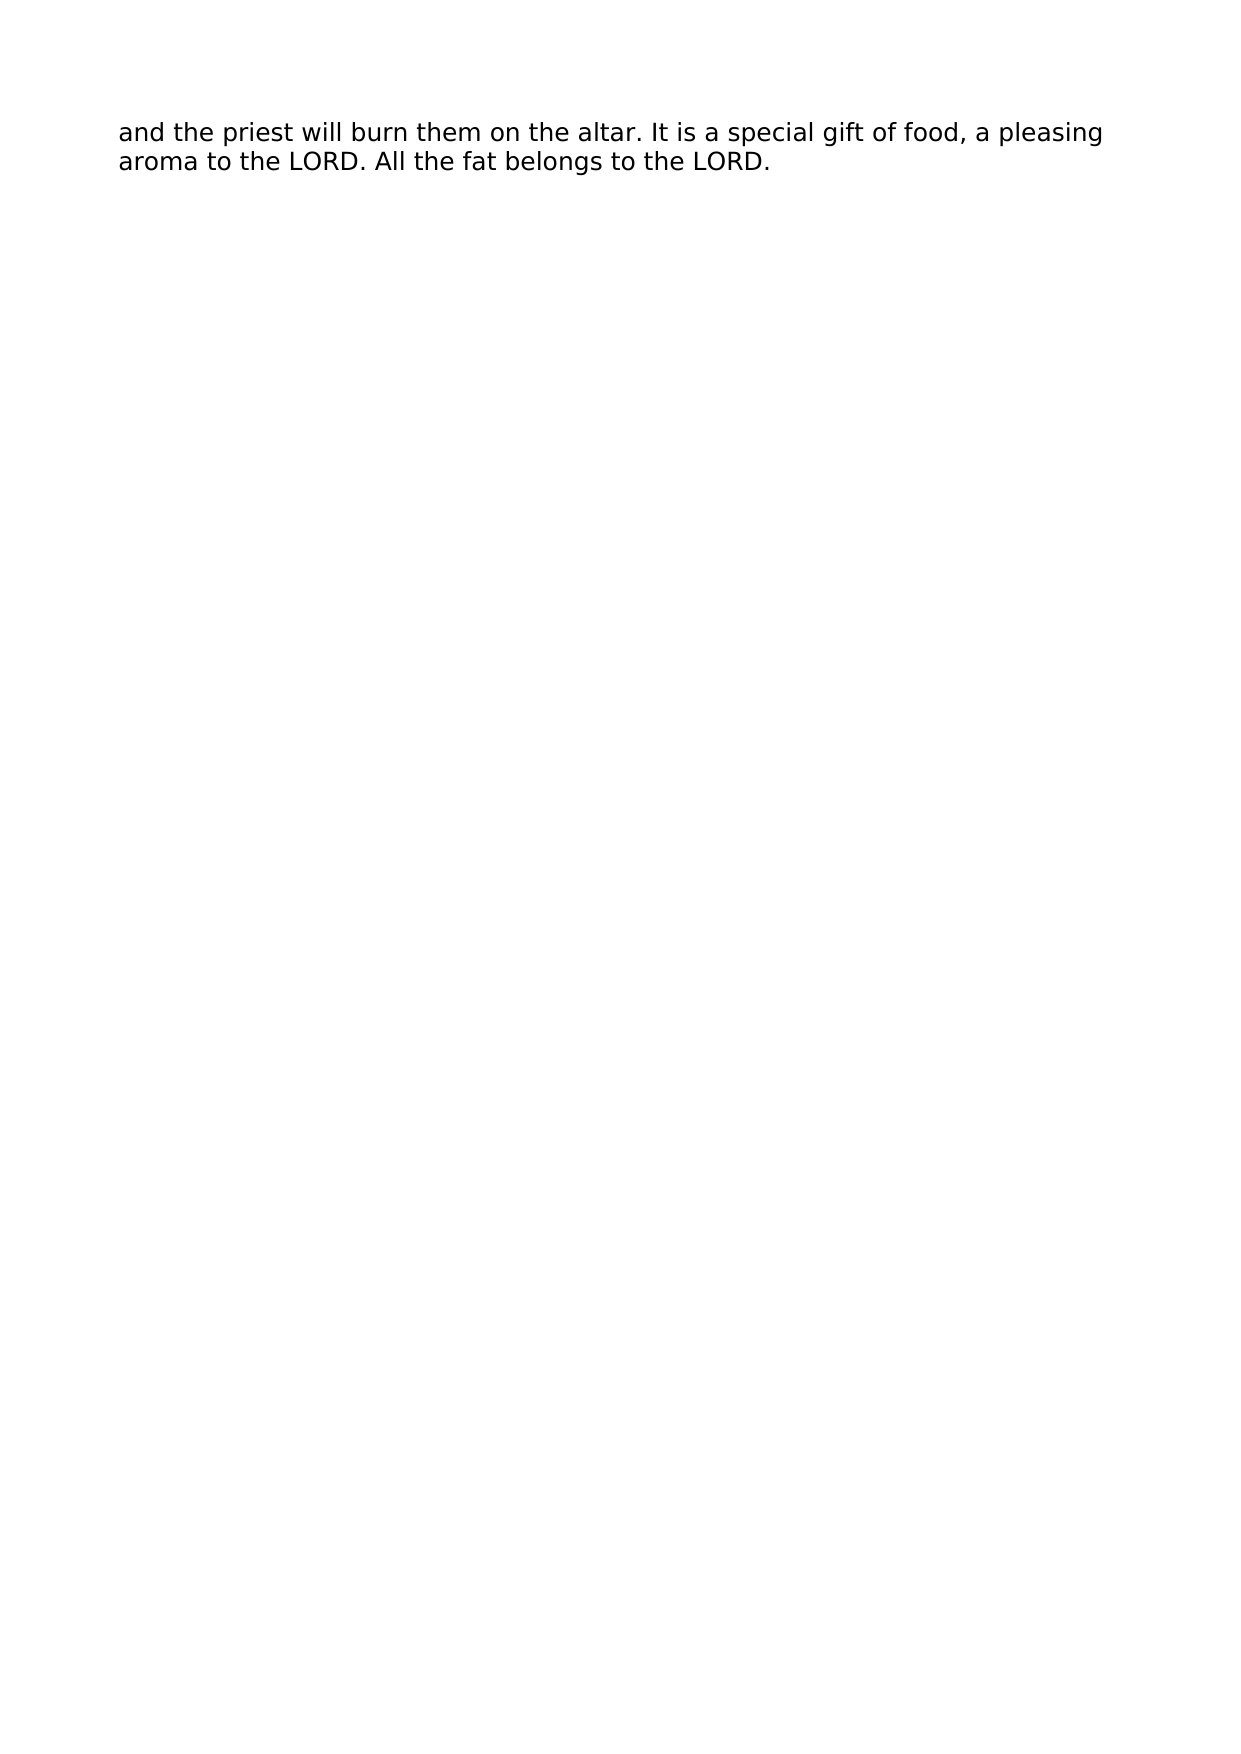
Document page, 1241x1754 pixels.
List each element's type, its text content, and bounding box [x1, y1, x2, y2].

text and the priest will burn them on the altar. It is a special gift of food, a pleasing aroma to the LORD. All the fat belongs to the LORD. [118, 118, 1122, 176]
